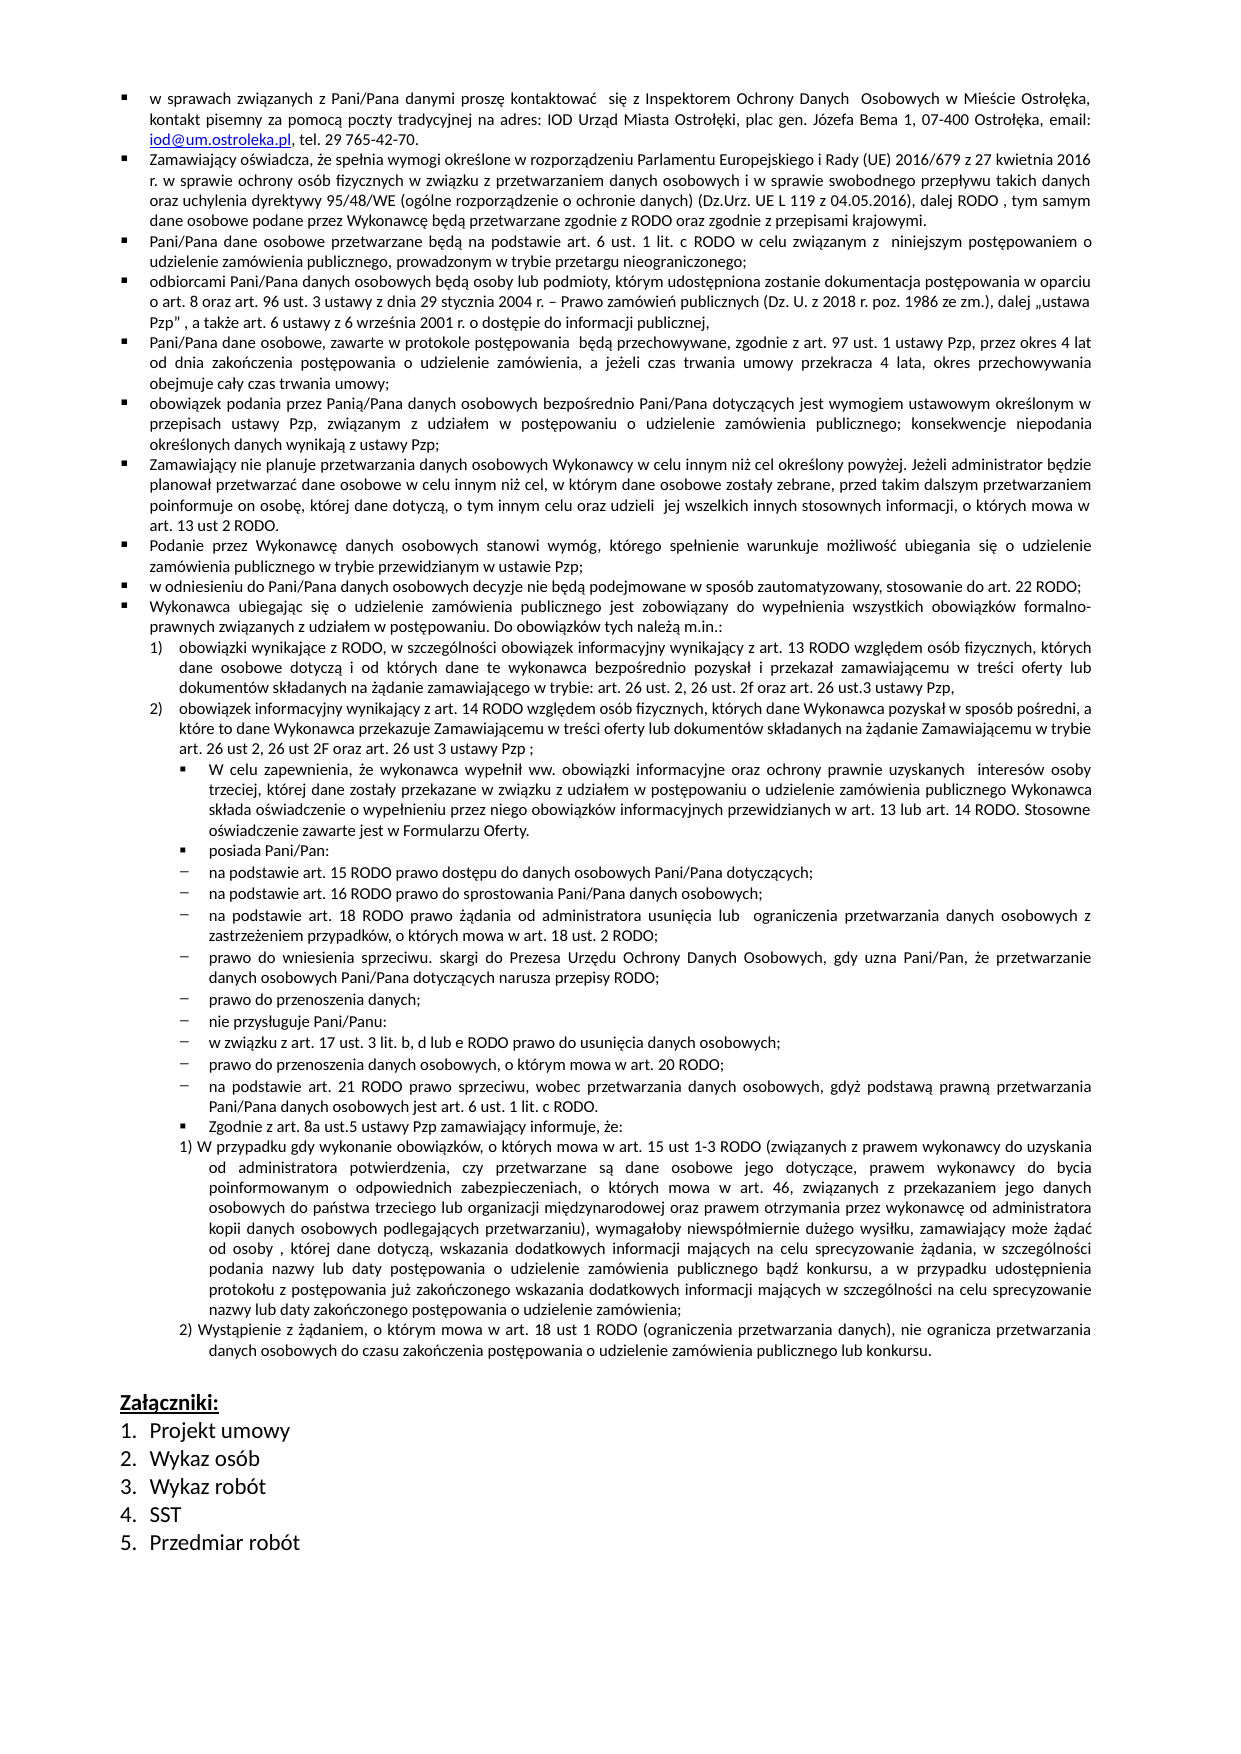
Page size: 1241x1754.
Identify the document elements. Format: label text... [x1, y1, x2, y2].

list na podstawie art. 21 RODO prawo sprzeciwu, wobec przetwarzania danych osobowych, gdyż podstawą prawną przetwarzania Pani/Pana danych osobowych jest art. 6 ust. 1 lit. c RODO. [179, 1074, 1093, 1116]
list Przedmiar robót [120, 1528, 1093, 1556]
list na podstawie art. 15 RODO prawo dostępu do danych osobowych Pani/Pana dotyczących; [179, 861, 1093, 882]
list Wykaz robót [120, 1472, 1093, 1500]
list nie przysługuje Pani/Panu: [179, 1009, 1093, 1031]
list prawo do przenoszenia danych; [179, 988, 1093, 1009]
list Zgodnie z art. 8a ust.5 ustawy Pzp zamawiający informuje, że: [179, 1116, 1093, 1137]
list Pani/Pana dane osobowe przetwarzane będą na podstawie art. 6 ust. 1 lit. c RODO w celu związanym z niniejszym postępowaniem o udzielenie zamówienia publicznego, prowadzonym w trybie przetargu nieograniczonego; [120, 231, 1093, 271]
list odbiorcami Pani/Pana danych osobowych będą osoby lub podmioty, którym udostępniona zostanie dokumentacja postępowania w oparciu o art. 8 oraz art. 96 ust. 3 ustawy z dnia 29 stycznia 2004 r. – Prawo zamówień publicznych (Dz. U. z 2018 r. poz. 1986 ze zm.), dalej „ustawa Pzp” , a także art. 6 ustawy z 6 września 2001 r. o dostępie do informacji publicznej, [120, 271, 1093, 332]
text 2) Wystąpienie z żądaniem, o którym mowa w art. 18 ust 1 RODO (ograniczenia przetwarzania danych), nie ogranicza przetwarzania danych osobowych do czasu zakończenia postępowania o udzielenie zamówienia publicznego lub konkursu. [179, 1319, 1093, 1360]
list Wykaz osób [120, 1444, 1093, 1472]
list obowiązek podania przez Panią/Pana danych osobowych bezpośrednio Pani/Pana dotyczących jest wymogiem ustawowym określonym w przepisach ustawy Pzp, związanym z udziałem w postępowaniu o udzielenie zamówienia publicznego; konsekwencje niepodania określonych danych wynikają z ustawy Pzp; [120, 393, 1093, 454]
list na podstawie art. 18 RODO prawo żądania od administratora usunięcia lub ograniczenia przetwarzania danych osobowych z zastrzeżeniem przypadków, o których mowa w art. 18 ust. 2 RODO; [179, 904, 1093, 946]
list prawo do wniesienia sprzeciwu. skargi do Prezesa Urzędu Ochrony Danych Osobowych, gdy uzna Pani/Pan, że przetwarzanie danych osobowych Pani/Pana dotyczących narusza przepisy RODO; [179, 946, 1093, 988]
text 1) W przypadku gdy wykonanie obowiązków, o których mowa w art. 15 ust 1-3 RODO (związanych z prawem wykonawcy do uzyskania od administratora potwierdzenia, czy przetwarzane są dane osobowe jego dotyczące, prawem wykonawcy do bycia poinformowanym o odpowiednich zabezpieczeniach, o których mowa w art. 46, związanych z przekazaniem jego danych osobowych do państwa trzeciego lub organizacji międzynarodowej oraz prawem otrzymania przez wykonawcę od administratora kopii danych osobowych podlegających przetwarzaniu), wymagałoby niewspółmiernie dużego wysiłku, zamawiający może żądać od osoby , której dane dotyczą, wskazania dodatkowych informacji mających na celu sprecyzowanie żądania, w szczególności podania nazwy lub daty postępowania o udzielenie zamówienia publicznego bądź konkursu, a w przypadku udostępnienia protokołu z postępowania już zakończonego wskazania dodatkowych informacji mających w szczególności na celu sprecyzowanie nazwy lub daty zakończonego postępowania o udzielenie zamówienia; [179, 1137, 1093, 1319]
list posiada Pani/Pan: [179, 840, 1093, 861]
list SST [120, 1500, 1093, 1528]
list Podanie przez Wykonawcę danych osobowych stanowi wymóg, którego spełnienie warunkuje możliwość ubiegania się o udzielenie zamówienia publicznego w trybie przewidzianym w ustawie Pzp; [120, 536, 1093, 576]
text Załączniki: [120, 1388, 1093, 1416]
list w sprawach związanych z Pani/Pana danymi proszę kontaktować się z Inspektorem Ochrony Danych Osobowych w Mieście Ostrołęka, kontakt pisemny za pomocą poczty tradycyjnej na adres: IOD Urząd Miasta Ostrołęki, plac gen. Józefa Bema 1, 07-400 Ostrołęka, email: iod@um.ostroleka.pl, tel. 29 765-42-70. [120, 89, 1093, 149]
list Zamawiający oświadcza, że spełnia wymogi określone w rozporządzeniu Parlamentu Europejskiego i Rady (UE) 2016/679 z 27 kwietnia 2016 r. w sprawie ochrony osób fizycznych w związku z przetwarzaniem danych osobowych i w sprawie swobodnego przepływu takich danych oraz uchylenia dyrektywy 95/48/WE (ogólne rozporządzenie o ochronie danych) (Dz.Urz. UE L 119 z 04.05.2016), dalej RODO , tym samym dane osobowe podane przez Wykonawcę będą przetwarzane zgodnie z RODO oraz zgodnie z przepisami krajowymi. [120, 149, 1093, 231]
list W celu zapewnienia, że wykonawca wypełnił ww. obowiązki informacyjne oraz ochrony prawnie uzyskanych interesów osoby trzeciej, której dane zostały przekazane w związku z udziałem w postępowaniu o udzielenie zamówienia publicznego Wykonawca składa oświadczenie o wypełnieniu przez niego obowiązków informacyjnych przewidzianych w art. 13 lub art. 14 RODO. Stosowne oświadczenie zawarte jest w Formularzu Oferty. [179, 759, 1093, 840]
list prawo do przenoszenia danych osobowych, o którym mowa w art. 20 RODO; [179, 1053, 1093, 1074]
list Zamawiający nie planuje przetwarzania danych osobowych Wykonawcy w celu innym niż cel określony powyżej. Jeżeli administrator będzie planował przetwarzać dane osobowe w celu innym niż cel, w którym dane osobowe zostały zebrane, przed takim dalszym przetwarzaniem poinformuje on osobę, której dane dotyczą, o tym innym celu oraz udzieli jej wszelkich innych stosownych informacji, o których mowa w art. 13 ust 2 RODO. [120, 454, 1093, 536]
list obowiązki wynikające z RODO, w szczególności obowiązek informacyjny wynikający z art. 13 RODO względem osób fizycznych, których dane osobowe dotyczą i od których dane te wykonawca bezpośrednio pozyskał i przekazał zamawiającemu w treści oferty lub dokumentów składanych na żądanie zamawiającego w trybie: art. 26 ust. 2, 26 ust. 2f oraz art. 26 ust.3 ustawy Pzp, [149, 637, 1093, 698]
list Projekt umowy [120, 1416, 1093, 1444]
list w związku z art. 17 ust. 3 lit. b, d lub e RODO prawo do usunięcia danych osobowych; [179, 1031, 1093, 1053]
list Pani/Pana dane osobowe, zawarte w protokole postępowania będą przechowywane, zgodnie z art. 97 ust. 1 ustawy Pzp, przez okres 4 lat od dnia zakończenia postępowania o udzielenie zamówienia, a jeżeli czas trwania umowy przekracza 4 lata, okres przechowywania obejmuje cały czas trwania umowy; [120, 332, 1093, 393]
list Wykonawca ubiegając się o udzielenie zamówienia publicznego jest zobowiązany do wypełnienia wszystkich obowiązków formalno-prawnych związanych z udziałem w postępowaniu. Do obowiązków tych należą m.in.: [120, 596, 1093, 637]
list w odniesieniu do Pani/Pana danych osobowych decyzje nie będą podejmowane w sposób zautomatyzowany, stosowanie do art. 22 RODO; [120, 576, 1093, 596]
list obowiązek informacyjny wynikający z art. 14 RODO względem osób fizycznych, których dane Wykonawca pozyskał w sposób pośredni, a które to dane Wykonawca przekazuje Zamawiającemu w treści oferty lub dokumentów składanych na żądanie Zamawiającemu w trybie art. 26 ust 2, 26 ust 2F oraz art. 26 ust 3 ustawy Pzp ; [149, 698, 1093, 759]
list na podstawie art. 16 RODO prawo do sprostowania Pani/Pana danych osobowych; [179, 882, 1093, 904]
